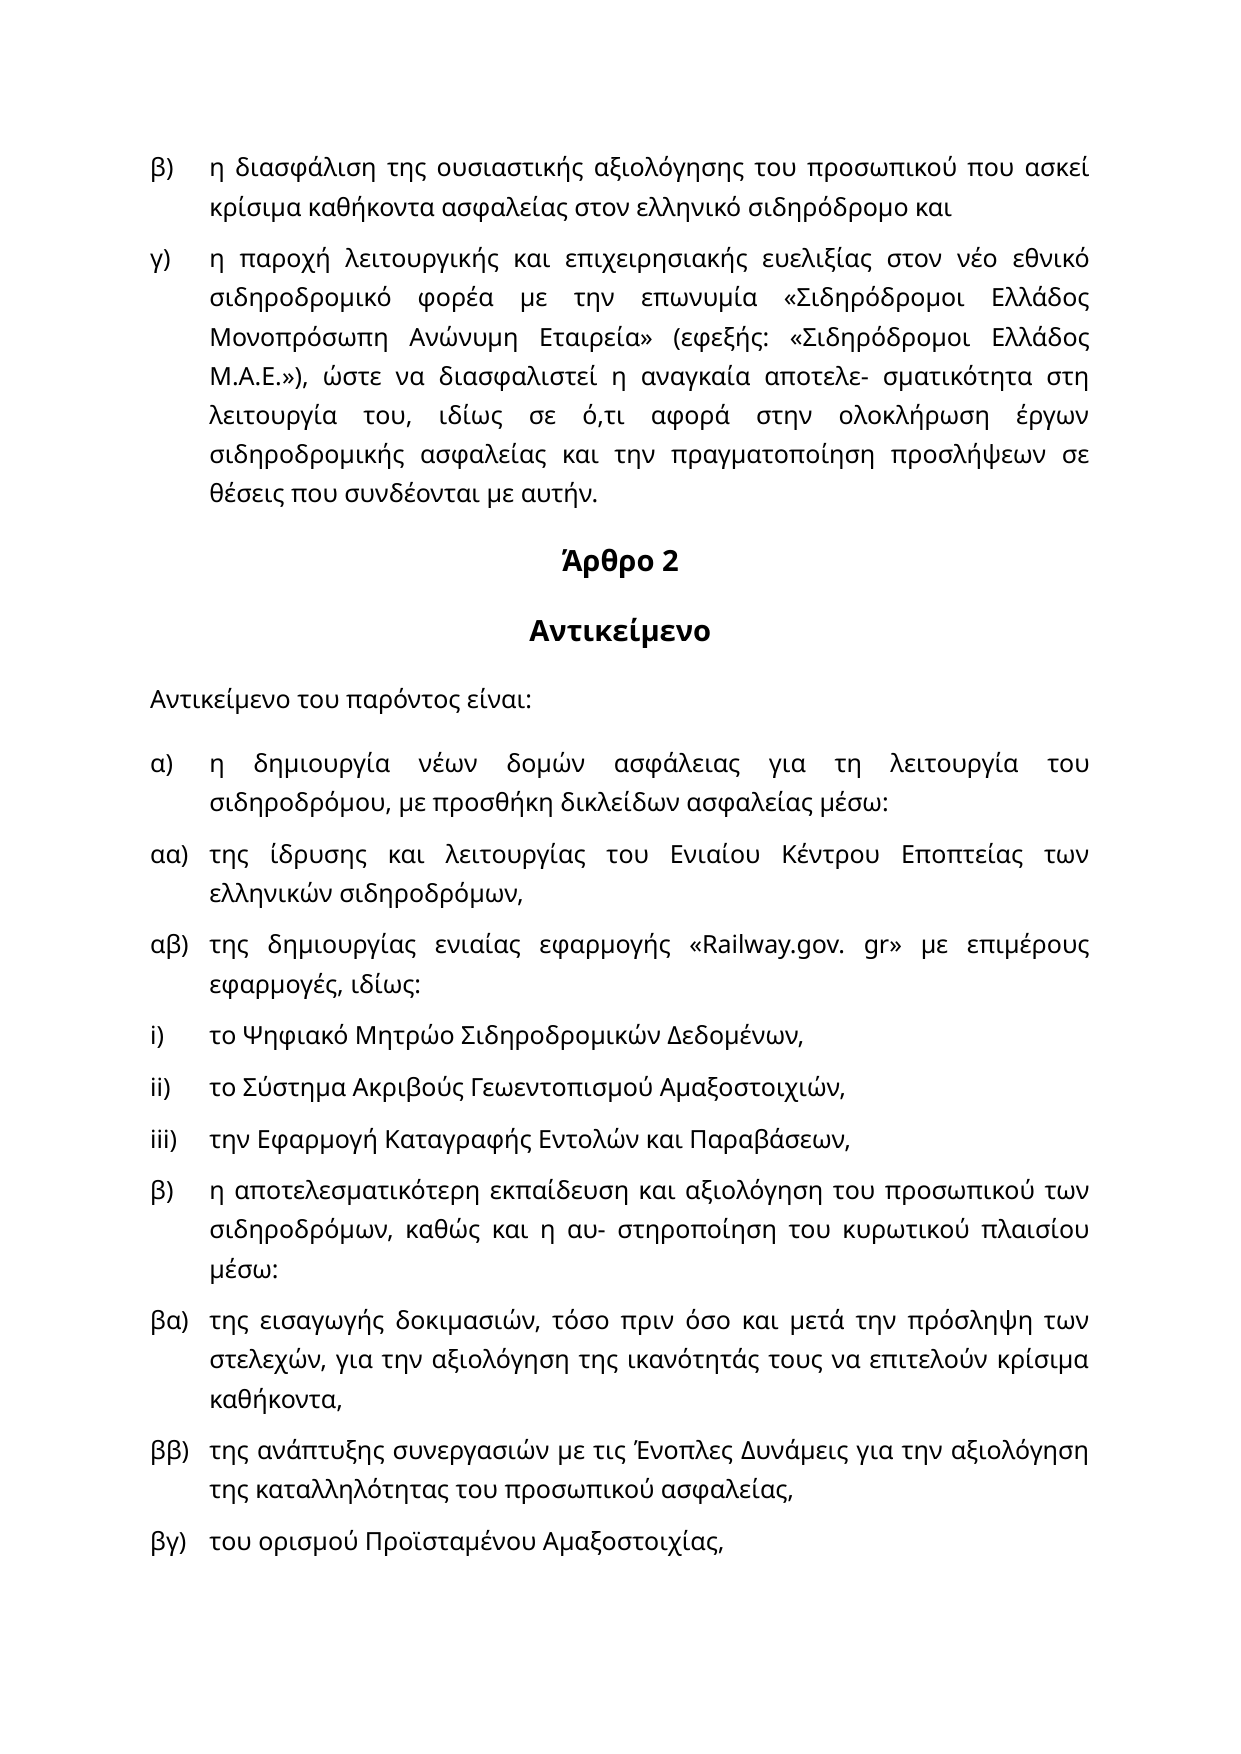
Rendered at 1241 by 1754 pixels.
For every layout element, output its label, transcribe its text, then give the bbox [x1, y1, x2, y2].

text Αντικείμενο του παρόντος είναι: [150, 681, 1090, 715]
list i) το Ψηφιακό Μητρώο Σιδηροδρομικών Δεδομένων, [150, 1018, 1090, 1052]
list βα) της εισαγωγής δοκιμασιών, τόσο πριν όσο και μετά την πρόσληψη των στελεχών, για την αξιολόγηση της ικανότητάς τους να επιτελούν κρίσιμα καθήκοντα, [150, 1303, 1090, 1415]
list ββ) της ανάπτυξης συνεργασιών με τις Ένοπλες Δυνάμεις για την αξιολόγηση της καταλληλότητας του προσωπικού ασφαλείας, [150, 1433, 1090, 1506]
list αβ) της δημιουργίας ενιαίας εφαρμογής «Railway.gov. gr» με επιμέρους εφαρμογές, ιδίως: [150, 927, 1090, 1000]
subtitle Αντικείμενο [150, 611, 1090, 650]
list α) η δημιουργία νέων δομών ασφάλειας για τη λειτουργία του σιδηροδρόμου, με προσθήκη δικλείδων ασφαλείας μέσω: [150, 745, 1090, 819]
list γ) η παροχή λειτουργικής και επιχειρησιακής ευελιξίας στον νέο εθνικό σιδηροδρομικό φορέα με την επωνυμία «Σιδηρόδρομοι Ελλάδος Μονοπρόσωπη Ανώνυμη Εταιρεία» (εφεξής: «Σιδηρόδρομοι Ελλάδος Μ.Α.Ε.»), ώστε να διασφαλιστεί η αναγκαία αποτελε- σματικότητα στη λειτουργία του, ιδίως σε ό,τι αφορά στην ολοκλήρωση έργων σιδηροδρομικής ασφαλείας και την πραγματοποίηση προσλήψεων σε θέσεις που συνδέονται με αυτήν. [150, 241, 1090, 510]
list β) η διασφάλιση της ουσιαστικής αξιολόγησης του προσωπικού που ασκεί κρίσιμα καθήκοντα ασφαλείας στον ελληνικό σιδηρόδρομο και [150, 150, 1090, 223]
list βγ) του ορισμού Προϊσταμένου Αμαξοστοιχίας, [150, 1524, 1090, 1558]
list β) η αποτελεσματικότερη εκπαίδευση και αξιολόγηση του προσωπικού των σιδηροδρόμων, καθώς και η αυ- στηροποίηση του κυρωτικού πλαισίου μέσω: [150, 1173, 1090, 1285]
subtitle Άρθρο 2 [150, 540, 1090, 580]
list αα) της ίδρυσης και λειτουργίας του Ενιαίου Κέντρου Εποπτείας των ελληνικών σιδηροδρόμων, [150, 836, 1090, 909]
list iii) την Εφαρμογή Καταγραφής Εντολών και Παραβάσεων, [150, 1121, 1090, 1155]
list ii) το Σύστημα Ακριβούς Γεωεντοπισμού Αμαξοστοιχιών, [150, 1069, 1090, 1104]
